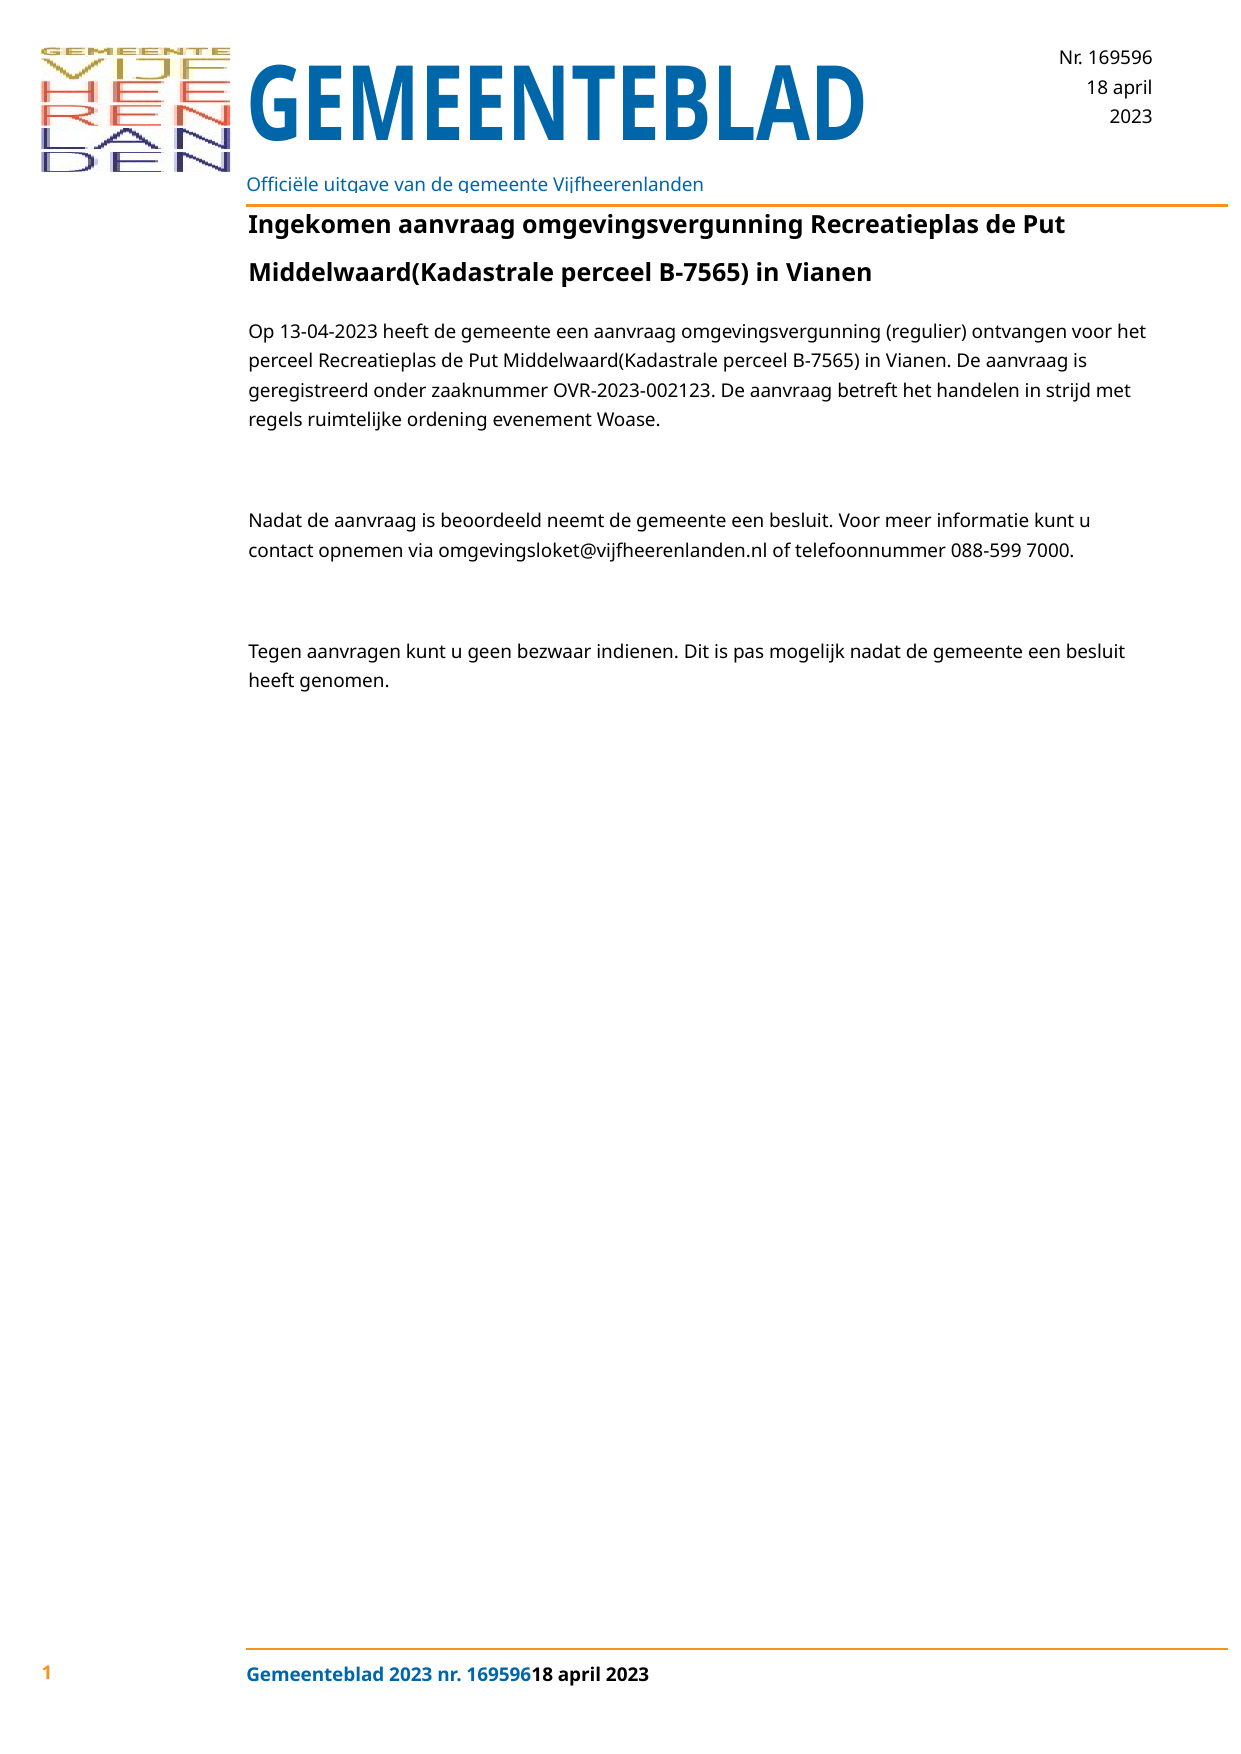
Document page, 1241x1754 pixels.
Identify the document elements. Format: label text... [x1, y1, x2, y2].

text Nadat de aanvraag is beoordeeld neemt de gemeente een besluit. Voor meer informatie kunt u contact opnemen via omgevingsloket@vijfheerenlanden.nl of telefoonnummer 088-599 7000. [248, 507, 1152, 563]
text Tegen aanvragen kunt u geen bezwaar indienen. Dit is pas mogelijk nadat de gemeente een besluit heeft genomen. [248, 638, 1152, 693]
text Ingekomen aanvraag omgevingsvergunning Recreatieplas de Put Middelwaard(Kadastrale perceel B-7565) in Vianen [248, 207, 1152, 288]
text Op 13-04-2023 heeft de gemeente een aanvraag omgevingsvergunning (regulier) ontvangen voor het perceel Recreatieplas de Put Middelwaard(Kadastrale perceel B-7565) in Vianen. De aanvraag is geregistreerd onder zaaknummer OVR-2023-002123. De aanvraag betreft het handelen in strijd met regels ruimtelijke ordening evenement Woase. [248, 318, 1152, 432]
picture [41, 47, 231, 172]
